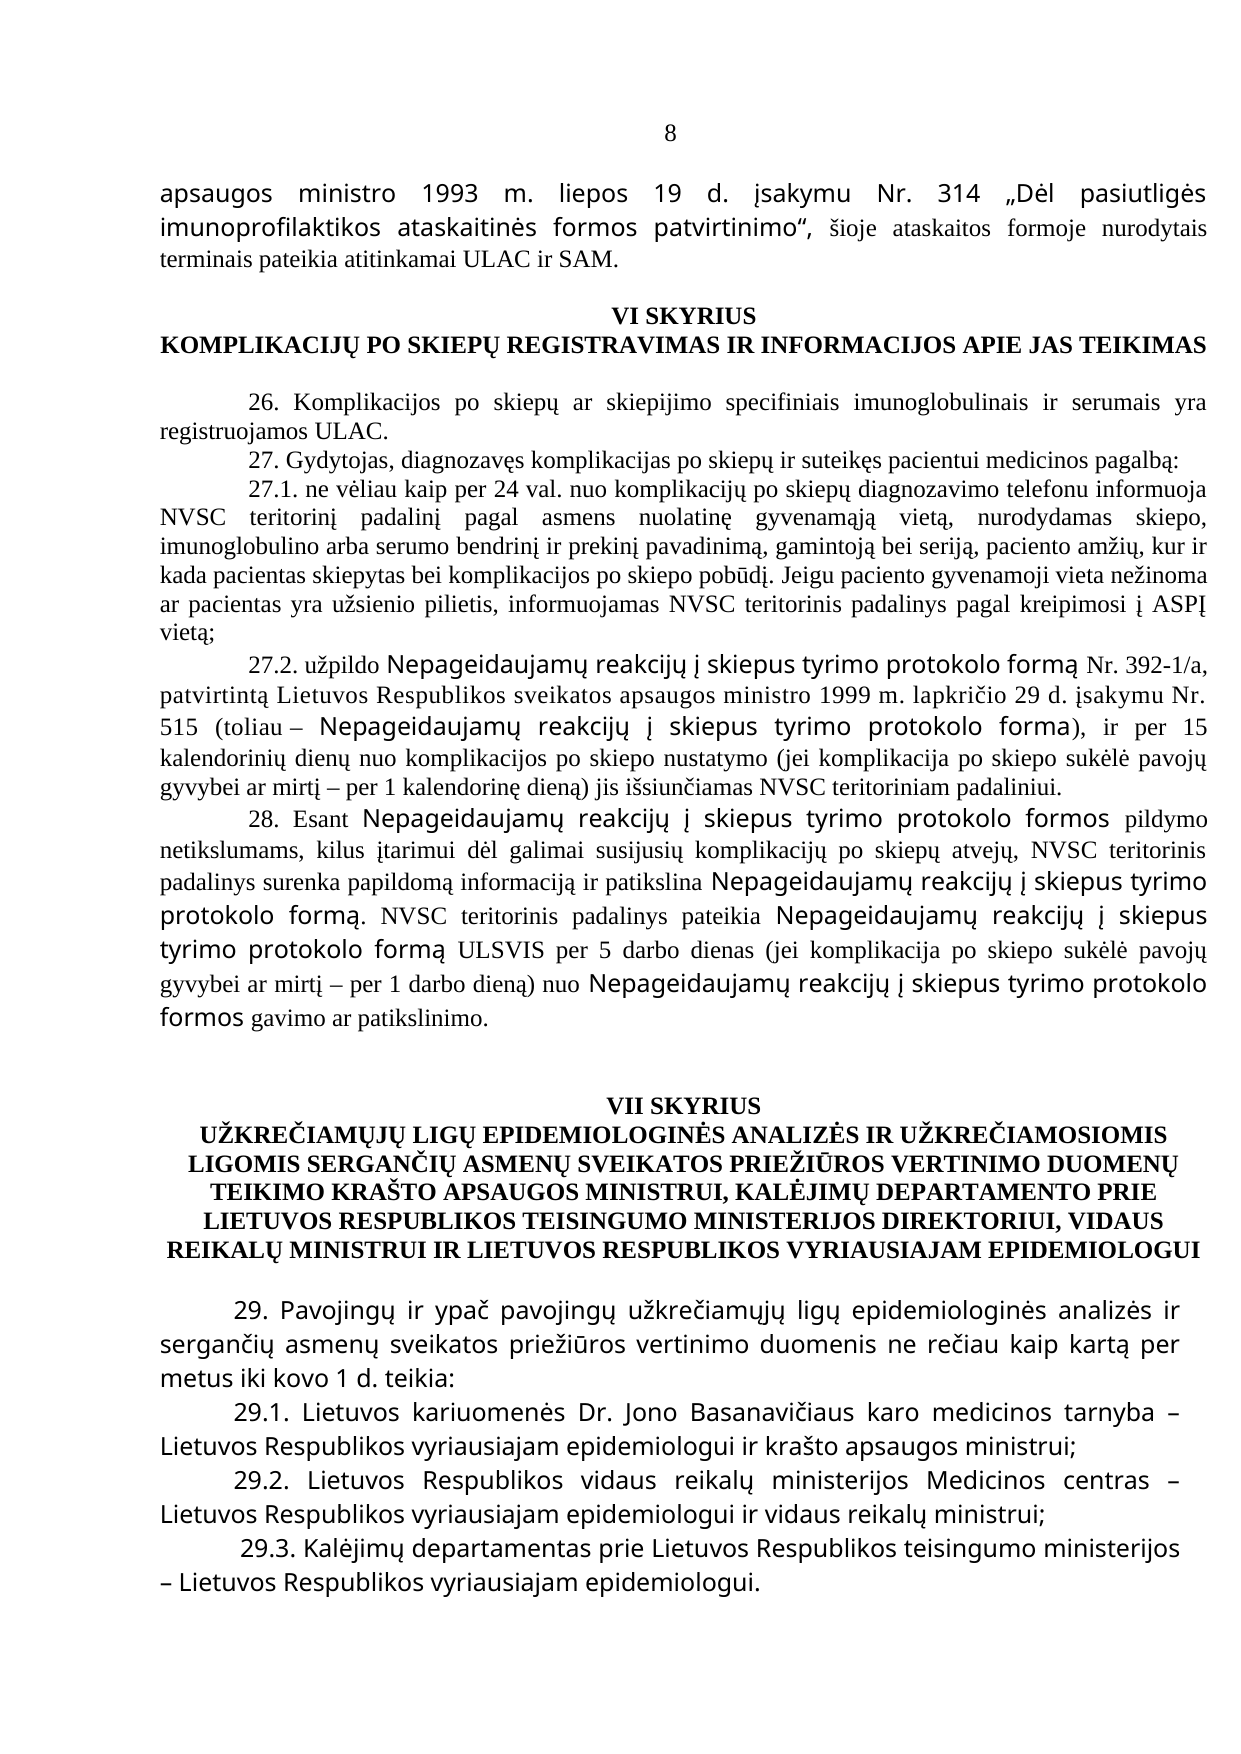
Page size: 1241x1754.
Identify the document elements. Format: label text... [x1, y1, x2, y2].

text 28. Esant Nepageidaujamų reakcijų į skiepus tyrimo protokolo formos pildymo netikslumams, kilus įtarimui dėl galimai susijusių komplikacijų po skiepų atvejų, NVSC teritorinis padalinys surenka papildomą informaciją ir patikslina Nepageidaujamų reakcijų į skiepus tyrimo protokolo formą. NVSC teritorinis padalinys pateikia Nepageidaujamų reakcijų į skiepus tyrimo protokolo formą ULSVIS per 5 darbo dienas (jei komplikacija po skiepo sukėlė pavojų gyvybei ar mirtį – per 1 darbo dieną) nuo Nepageidaujamų reakcijų į skiepus tyrimo protokolo formos gavimo ar patikslinimo. [159, 801, 1208, 1034]
text KOMPLIKACIJŲ PO SKIEPŲ REGISTRAVIMAS IR INFORMACIJOS APIE JAS TEIKIMAS [159, 330, 1208, 359]
text 27.1. ne vėliau kaip per 24 val. nuo komplikacijų po skiepų diagnozavimo telefonu informuoja NVSC teritorinį padalinį pagal asmens nuolatinę gyvenamąją vietą, nurodydamas skiepo, imunoglobulino arba serumo bendrinį ir prekinį pavadinimą, gamintoją bei seriją, paciento amžių, kur ir kada pacientas skiepytas bei komplikacijos po skiepo pobūdį. Jeigu paciento gyvenamoji vieta nežinoma ar pacientas yra užsienio pilietis, informuojamas NVSC teritorinis padalinys pagal kreipimosi į ASPĮ vietą; [159, 474, 1208, 646]
text UŽKREČIAMŲJŲ LIGŲ EPIDEMIOLOGINĖS ANALIZĖS IR UŽKREČIAMOSIOMIS LIGOMIS SERGANČIŲ ASMENŲ SVEIKATOS PRIEŽIŪROS VERTINIMO DUOMENŲ TEIKIMO KRAŠTO APSAUGOS MINISTRUI, KALĖJIMŲ DEPARTAMENTO PRIE LIETUVOS RESPUBLIKOS TEISINGUMO MINISTERIJOS DIREKTORIUI, VIDAUS REIKALŲ MINISTRUI IR LIETUVOS RESPUBLIKOS VYRIAUSIAJAM EPIDEMIOLOGUI [159, 1120, 1208, 1264]
text 26. Komplikacijos po skiepų ar skiepijimo specifiniais imunoglobulinais ir serumais yra registruojamos ULAC. [159, 387, 1208, 445]
text 27.2. užpildo Nepageidaujamų reakcijų į skiepus tyrimo protokolo formą Nr. 392-1/a, patvirtintą Lietuvos Respublikos sveikatos apsaugos ministro 1999 m. lapkričio 29 d. įsakymu Nr. 515 (toliau – Nepageidaujamų reakcijų į skiepus tyrimo protokolo forma), ir per 15 kalendorinių dienų nuo komplikacijos po skiepo nustatymo (jei komplikacija po skiepo sukėlė pavojų gyvybei ar mirtį – per 1 kalendorinę dieną) jis išsiunčiamas NVSC teritoriniam padaliniui. [159, 646, 1208, 801]
text VII SKYRIUS [159, 1091, 1208, 1120]
text 29.3. Kalėjimų departamentas prie Lietuvos Respublikos teisingumo ministerijos – Lietuvos Respublikos vyriausiajam epidemiologui. [159, 1531, 1181, 1599]
text 29.2. Lietuvos Respublikos vidaus reikalų ministerijos Medicinos centras – Lietuvos Respublikos vyriausiajam epidemiologui ir vidaus reikalų ministrui; [159, 1463, 1181, 1531]
text 29. Pavojingų ir ypač pavojingų užkrečiamųjų ligų epidemiologinės analizės ir sergančių asmenų sveikatos priežiūros vertinimo duomenis ne rečiau kaip kartą per metus iki kovo 1 d. teikia: [159, 1292, 1181, 1395]
text 29.1. Lietuvos kariuomenės Dr. Jono Basanavičiaus karo medicinos tarnyba – Lietuvos Respublikos vyriausiajam epidemiologui ir krašto apsaugos ministrui; [159, 1395, 1181, 1463]
text 27. Gydytojas, diagnozavęs komplikacijas po skiepų ir suteikęs pacientui medicinos pagalbą: [159, 445, 1208, 474]
text apsaugos ministro 1993 m. liepos 19 d. įsakymu Nr. 314 „Dėl pasiutligės imunoprofilaktikos ataskaitinės formos patvirtinimo“, šioje ataskaitos formoje nurodytais terminais pateikia atitinkamai ULAC ir SAM. [159, 176, 1208, 272]
text VI SKYRIUS [159, 301, 1208, 330]
